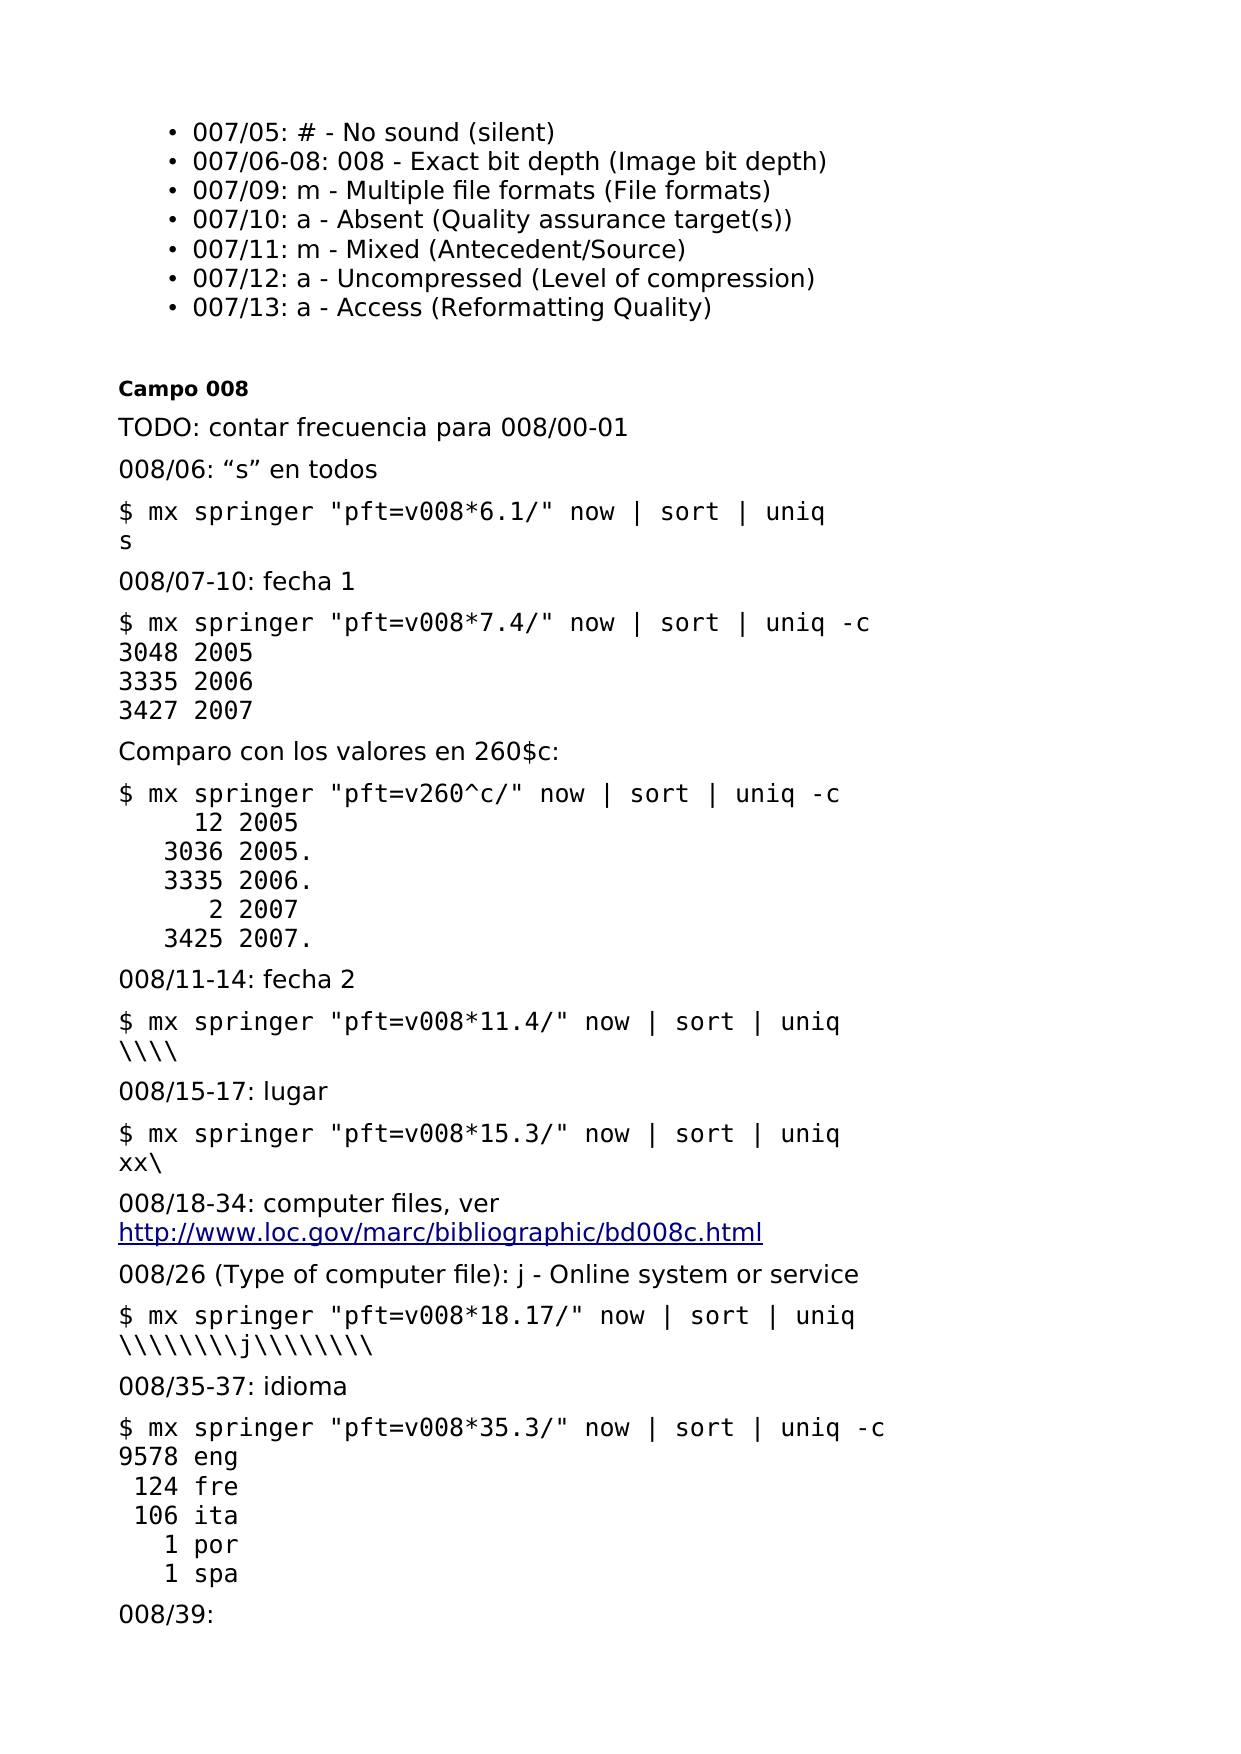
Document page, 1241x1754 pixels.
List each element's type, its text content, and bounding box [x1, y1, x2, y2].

list 007/12: a - Uncompressed (Level of compression) [177, 264, 1122, 293]
text $ mx springer "pft=v260^c/" now | sort | uniq -c 12 2005 3036 2005. 3335 2006. 2 2007 3425 2007. [118, 779, 1122, 954]
text 008/18-34: computer files, ver http://www.loc.gov/marc/bibliographic/bd008c.html [118, 1189, 1122, 1247]
list 007/13: a - Access (Reformatting Quality) [177, 293, 1122, 322]
text 008/26 (Type of computer file): j - Online system or service [118, 1260, 1122, 1289]
text $ mx springer "pft=v008*18.17/" now | sort | uniq \\\\\\\\j\\\\\\\\ [118, 1302, 1122, 1360]
text 008/39: [118, 1600, 1122, 1629]
text TODO: contar frecuencia para 008/00-01 [118, 413, 1122, 443]
list 007/11: m - Mixed (Antecedent/Source) [177, 235, 1122, 264]
text Comparo con los valores en 260$c: [118, 737, 1122, 766]
text $ mx springer "pft=v008*15.3/" now | sort | uniq xx\ [118, 1119, 1122, 1177]
list 007/05: # - No sound (silent) [177, 118, 1122, 147]
text $ mx springer "pft=v008*6.1/" now | sort | uniq s [118, 497, 1122, 555]
text 008/07-10: fecha 1 [118, 567, 1122, 596]
text 008/11-14: fecha 2 [118, 966, 1122, 995]
list 007/06-08: 008 - Exact bit depth (Image bit depth) [177, 147, 1122, 176]
list 007/10: a - Absent (Quality assurance target(s)) [177, 206, 1122, 235]
text $ mx springer "pft=v008*7.4/" now | sort | uniq -c 3048 2005 3335 2006 3427 2007 [118, 609, 1122, 725]
text 008/06: “s” en todos [118, 455, 1122, 484]
text $ mx springer "pft=v008*11.4/" now | sort | uniq \\\\ [118, 1007, 1122, 1066]
list 007/09: m - Multiple file formats (File formats) [177, 176, 1122, 206]
subtitle Campo 008 [118, 377, 1122, 401]
text $ mx springer "pft=v008*35.3/" now | sort | uniq -c 9578 eng 124 fre 106 ita 1 por 1 spa [118, 1413, 1122, 1588]
text 008/35-37: idioma [118, 1372, 1122, 1401]
text 008/15-17: lugar [118, 1077, 1122, 1106]
